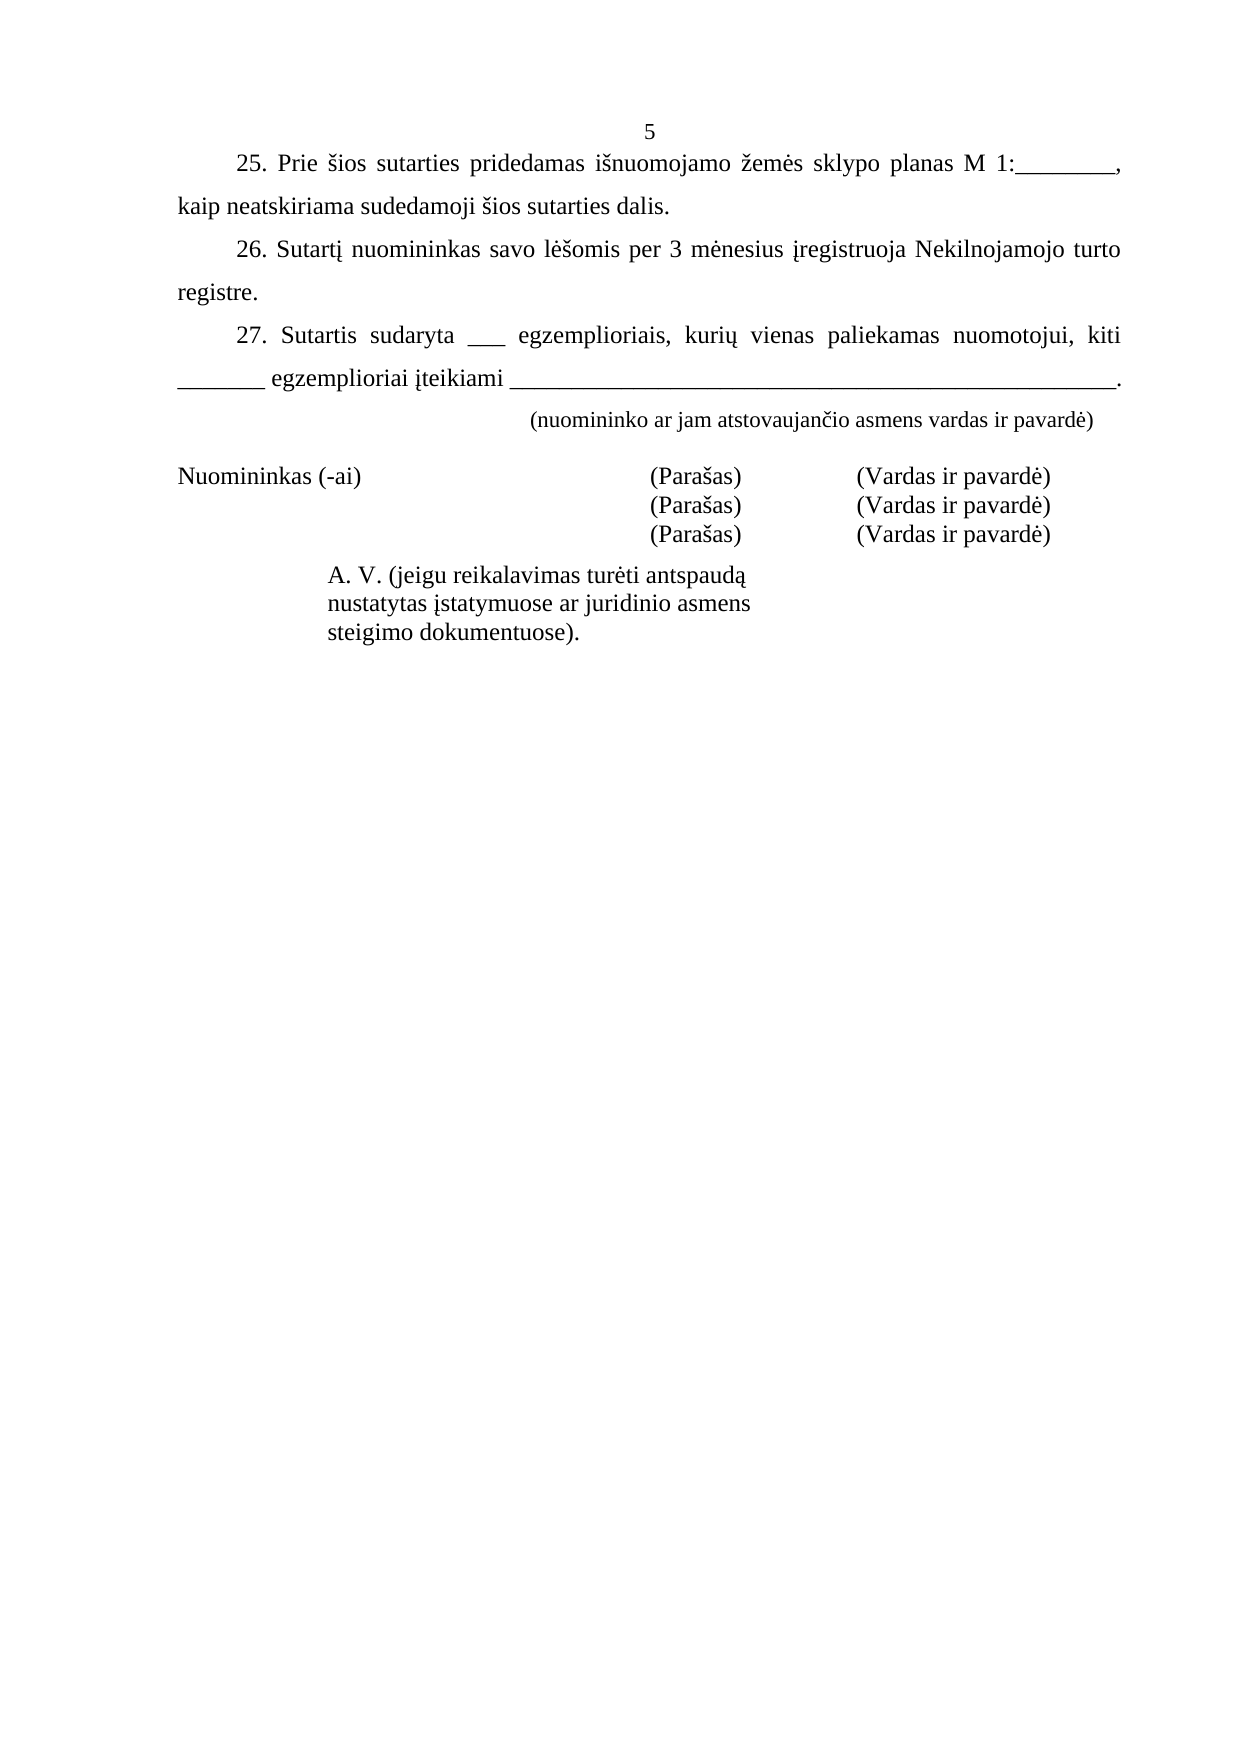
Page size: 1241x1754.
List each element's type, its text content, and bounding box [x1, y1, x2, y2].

text 26. Sutartį nuomininkas savo lėšomis per 3 mėnesius įregistruoja Nekilnojamojo turto registre. [177, 234, 1122, 306]
text A. V. (jeigu reikalavimas turėti antspaudą [252, 560, 1122, 588]
text (Parašas) (Vardas ir pavardė) [177, 519, 1122, 548]
text steigimo dokumentuose). [252, 617, 1122, 646]
text 25. Prie šios sutarties pridedamas išnuomojamo žemės sklypo planas M 1:________, kaip neatskiriama sudedamoji šios sutarties dalis. [177, 148, 1122, 219]
text (nuomininko ar jam atstovaujančio asmens vardas ir pavardė) [502, 406, 1122, 433]
text 27. Sutartis sudaryta ___ egzemplioriais, kurių vienas paliekamas nuomotojui, kiti _______ egzemplioriai įteikiami . [177, 320, 1122, 392]
text Nuomininkas (-ai) (Parašas) (Vardas ir pavardė) [177, 461, 1122, 490]
text (Parašas) (Vardas ir pavardė) [177, 490, 1122, 519]
text nustatytas įstatymuose ar juridinio asmens [252, 588, 1122, 617]
